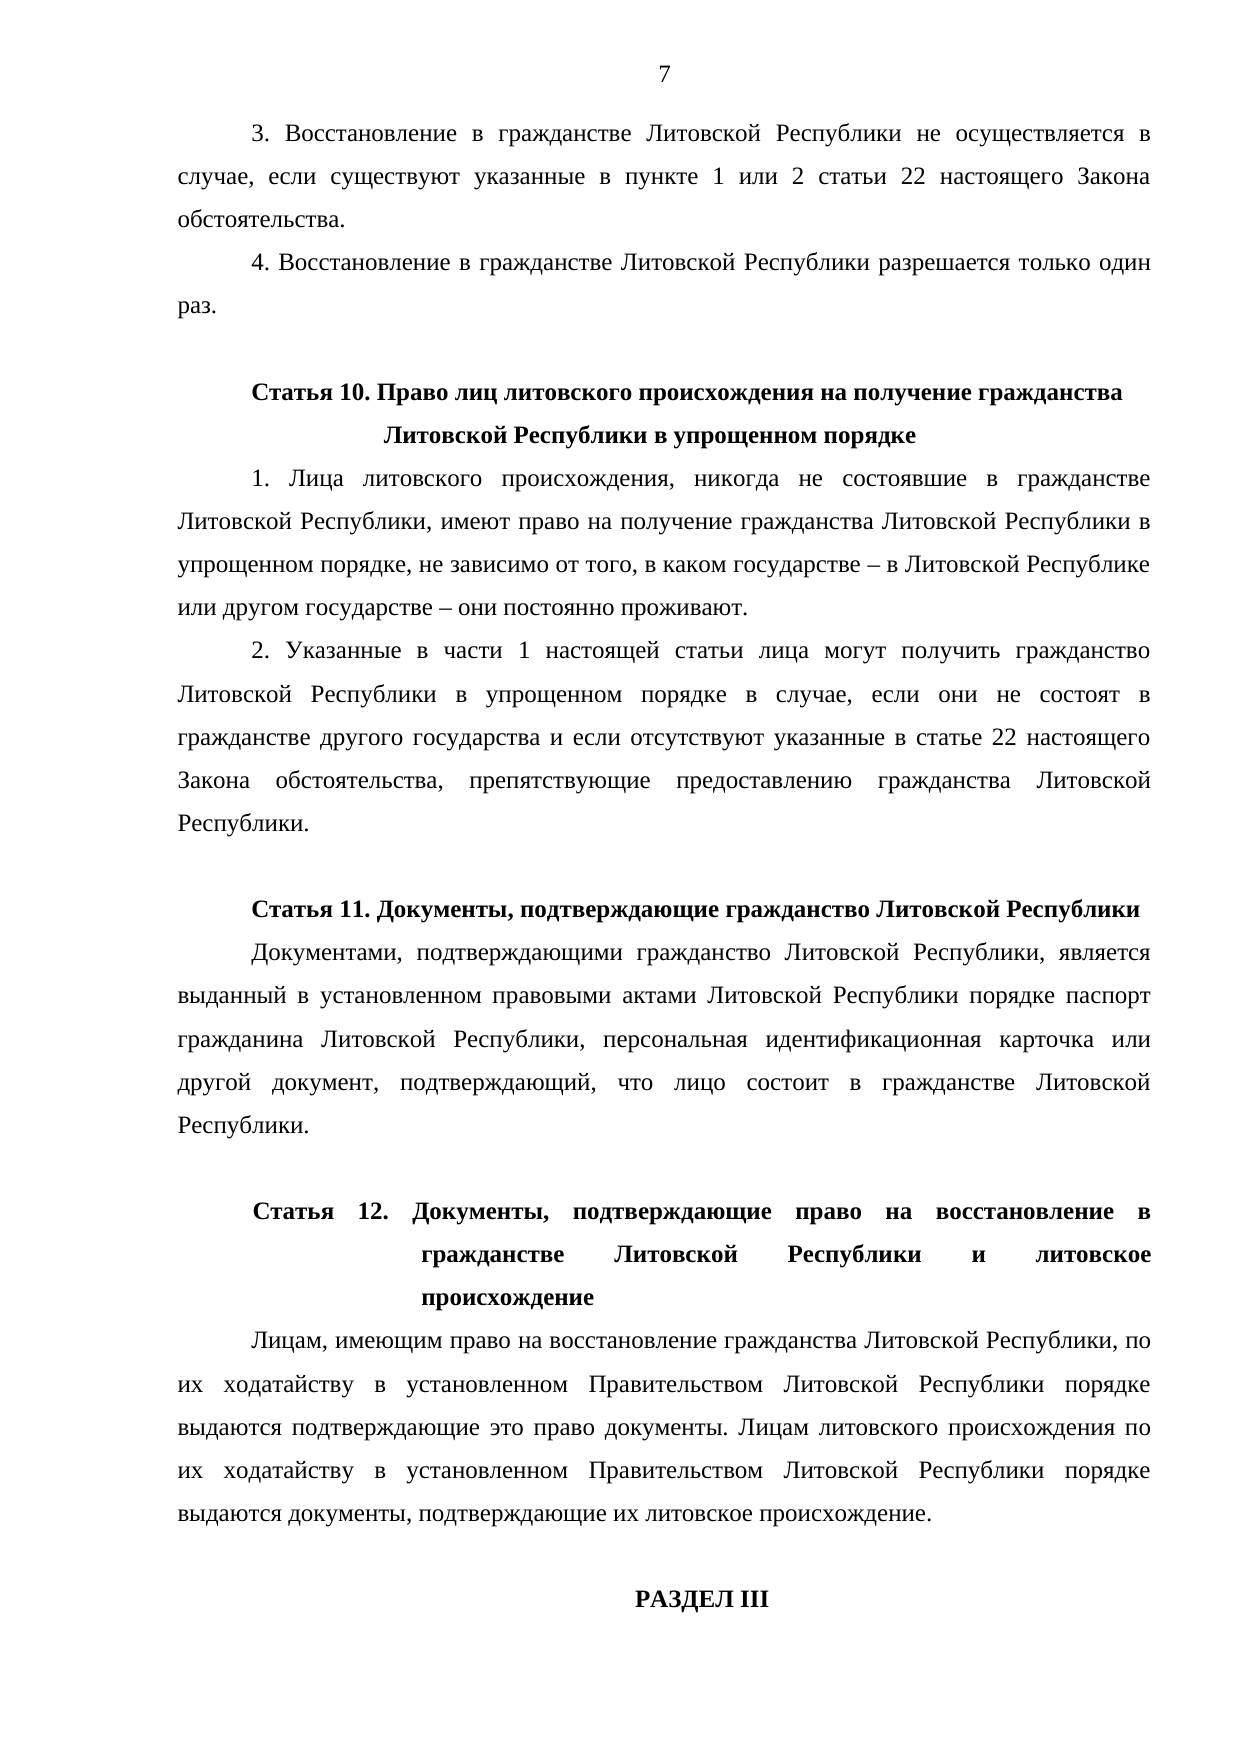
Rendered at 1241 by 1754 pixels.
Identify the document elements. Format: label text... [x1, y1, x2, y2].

text 4. Восстановление в гражданстве Литовской Республики разрешается только один раз. [177, 247, 1152, 319]
text Статья 12. Документы, подтверждающие право на восстановление в гражданстве Литовской Республики и литовское происхождение [252, 1196, 1152, 1311]
text 3. Восстановление в гражданстве Литовской Республики не осуществляется в случае, если существуют указанные в пункте 1 или 2 статьи 22 настоящего Закона обстоятельства. [177, 118, 1152, 233]
text 2. Указанные в части 1 настоящей статьи лица могут получить гражданство Литовской Республики в упрощенном порядке в случае, если они не состоят в гражданстве другого государства и если отсутствуют указанные в статье 22 настоящего Закона обстоятельства, препятствующие предоставлению гражданства Литовской Республики. [177, 636, 1152, 837]
text Статья 10. Право лиц литовского происхождения на получение гражданства Литовской Республики в упрощенном порядке [251, 377, 1152, 449]
text Лицам, имеющим право на восстановление гражданства Литовской Республики, по их ходатайству в установленном Правительством Литовской Республики порядке выдаются подтверждающие это право документы. Лицам литовского происхождения по их ходатайству в установленном Правительством Литовской Республики порядке выдаются документы, подтверждающие их литовское происхождение. [177, 1326, 1152, 1527]
text Статья 11. Документы, подтверждающие гражданство Литовской Республики [251, 894, 1152, 923]
text Документами, подтверждающими гражданство Литовской Республики, является выданный в установленном правовыми актами Литовской Республики порядке паспорт гражданина Литовской Республики, персональная идентификационная карточка или другой документ, подтверждающий, что лицо состоит в гражданстве Литовской Республики. [177, 937, 1152, 1139]
text 1. Лица литовского происхождения, никогда не состоявшие в гражданстве Литовской Республики, имеют право на получение гражданства Литовской Республики в упрощенном порядке, не зависимо от того, в каком государстве – в Литовской Республике или другом государстве – они постоянно проживают. [177, 463, 1152, 621]
text РАЗДЕЛ III [177, 1584, 1152, 1613]
